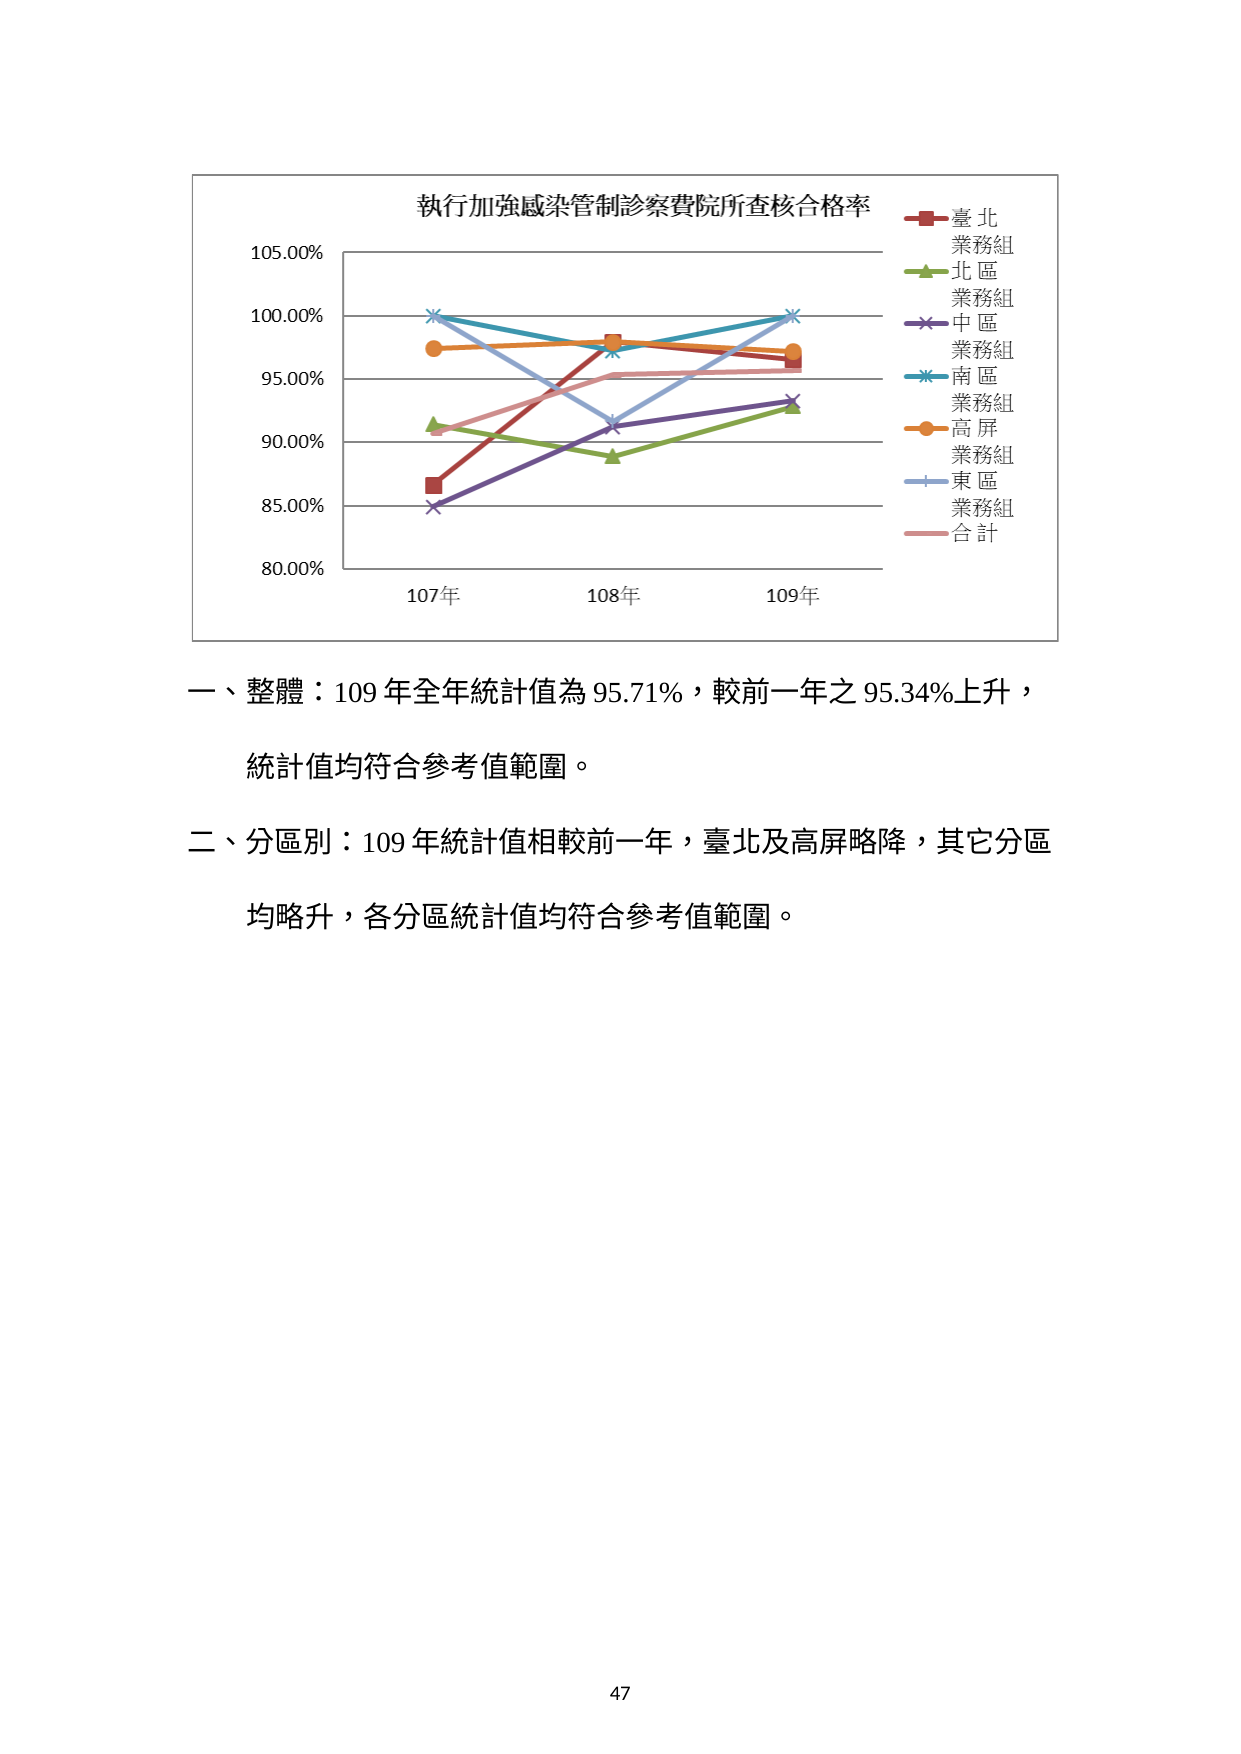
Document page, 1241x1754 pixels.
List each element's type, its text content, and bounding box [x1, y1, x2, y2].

table_header [189, 165, 1082, 652]
text 二、分區別：109年統計值相較前一年，臺北及高屏略降，其它分區均略升，各分區統計值均符合參考值範圍。 [187, 802, 1053, 952]
picture [191, 174, 1059, 642]
text 一、整體：109年全年統計值為95.71%，較前一年之95.34%上升，統計值均符合參考值範圍。 [187, 652, 1053, 802]
